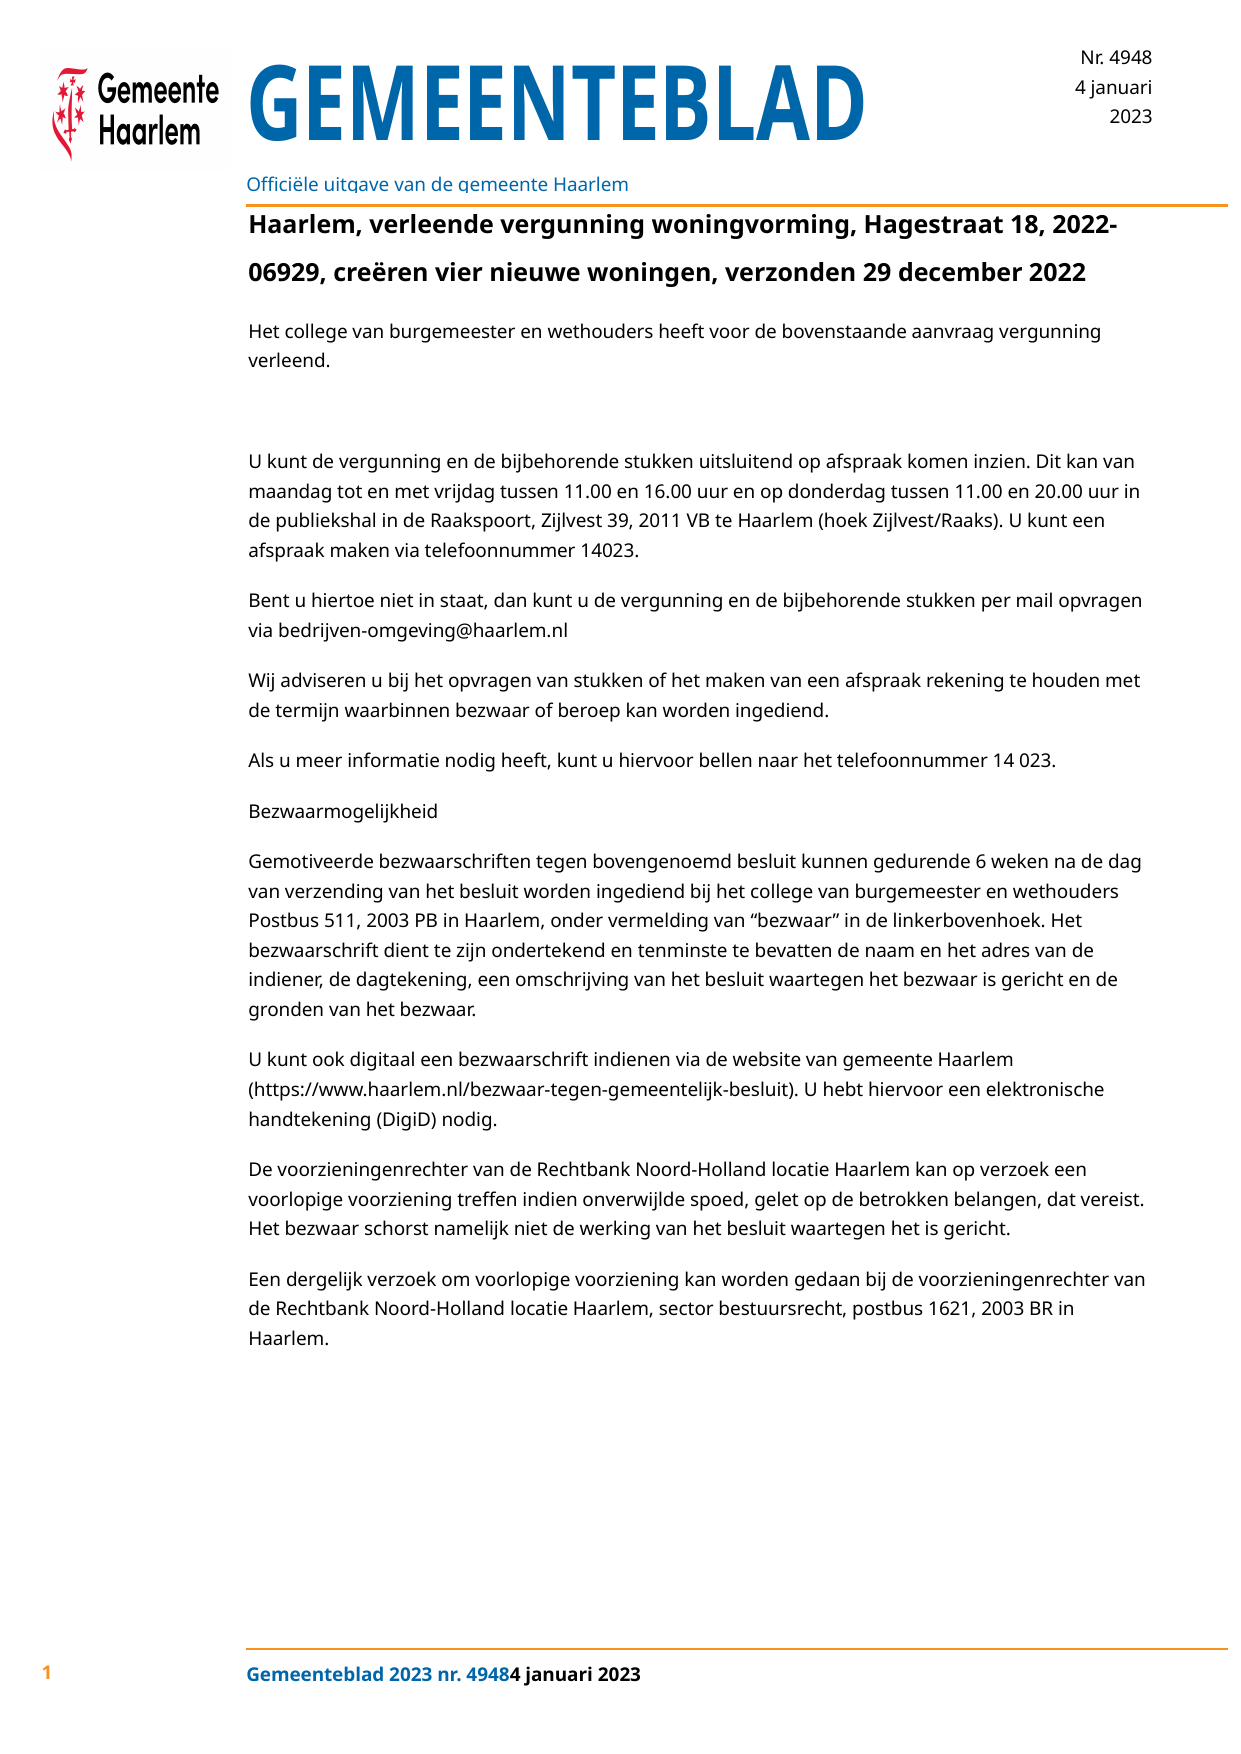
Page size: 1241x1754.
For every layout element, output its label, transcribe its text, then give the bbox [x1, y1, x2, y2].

text Wij adviseren u bij het opvragen van stukken of het maken van een afspraak rekening te houden met de termijn waarbinnen bezwaar of beroep kan worden ingediend. [248, 667, 1152, 723]
text U kunt ook digitaal een bezwaarschrift indienen via de website van gemeente Haarlem (https://www.haarlem.nl/bezwaar-tegen-gemeentelijk-besluit). U hebt hiervoor een elektronische handtekening (DigiD) nodig. [248, 1047, 1152, 1132]
text Het college van burgemeester en wethouders heeft voor de bovenstaande aanvraag vergunning verleend. [248, 318, 1152, 373]
text Gemotiveerde bezwaarschriften tegen bovengenoemd besluit kunnen gedurende 6 weken na de dag van verzending van het besluit worden ingediend bij het college van burgemeester en wethouders Postbus 511, 2003 PB in Haarlem, onder vermelding van “bezwaar” in de linkerbovenhoek. Het bezwaarschrift dient te zijn ondertekend en tenminste te bevatten de naam en het adres van de indiener, de dagtekening, een omschrijving van het besluit waartegen het bezwaar is gericht en de gronden van het bezwaar. [248, 848, 1152, 1022]
text Haarlem, verleende vergunning woningvorming, Hagestraat 18, 2022-06929, creëren vier nieuwe woningen, verzonden 29 december 2022 [248, 207, 1152, 288]
text Bent u hiertoe niet in staat, dan kunt u de vergunning en de bijbehorende stukken per mail opvragen via bedrijven-omgeving@haarlem.nl [248, 587, 1152, 643]
text Als u meer informatie nodig heeft, kunt u hiervoor bellen naar het telefoonnummer 14 023. [248, 747, 1152, 773]
text Bezwaarmogelijkheid [248, 798, 1152, 824]
text Een dergelijk verzoek om voorlopige voorziening kan worden gedaan bij de voorzieningenrechter van de Rechtbank Noord-Holland locatie Haarlem, sector bestuursrecht, postbus 1621, 2003 BR in Haarlem. [248, 1266, 1152, 1351]
text De voorzieningenrechter van de Rechtbank Noord-Holland locatie Haarlem kan op verzoek een voorlopige voorziening treffen indien onverwijlde spoed, gelet op de betrokken belangen, dat vereist. Het bezwaar schorst namelijk niet de werking van het besluit waartegen het is gericht. [248, 1156, 1152, 1241]
text U kunt de vergunning en de bijbehorende stukken uitsluitend op afspraak komen inzien. Dit kan van maandag tot en met vrijdag tussen 11.00 en 16.00 uur en op donderdag tussen 11.00 en 20.00 uur in de publiekshal in de Raakspoort, Zijlvest 39, 2011 VB te Haarlem (hoek Zijlvest/Raaks). U kunt een afspraak maken via telefoonnummer 14023. [248, 448, 1152, 563]
picture [41, 47, 231, 172]
